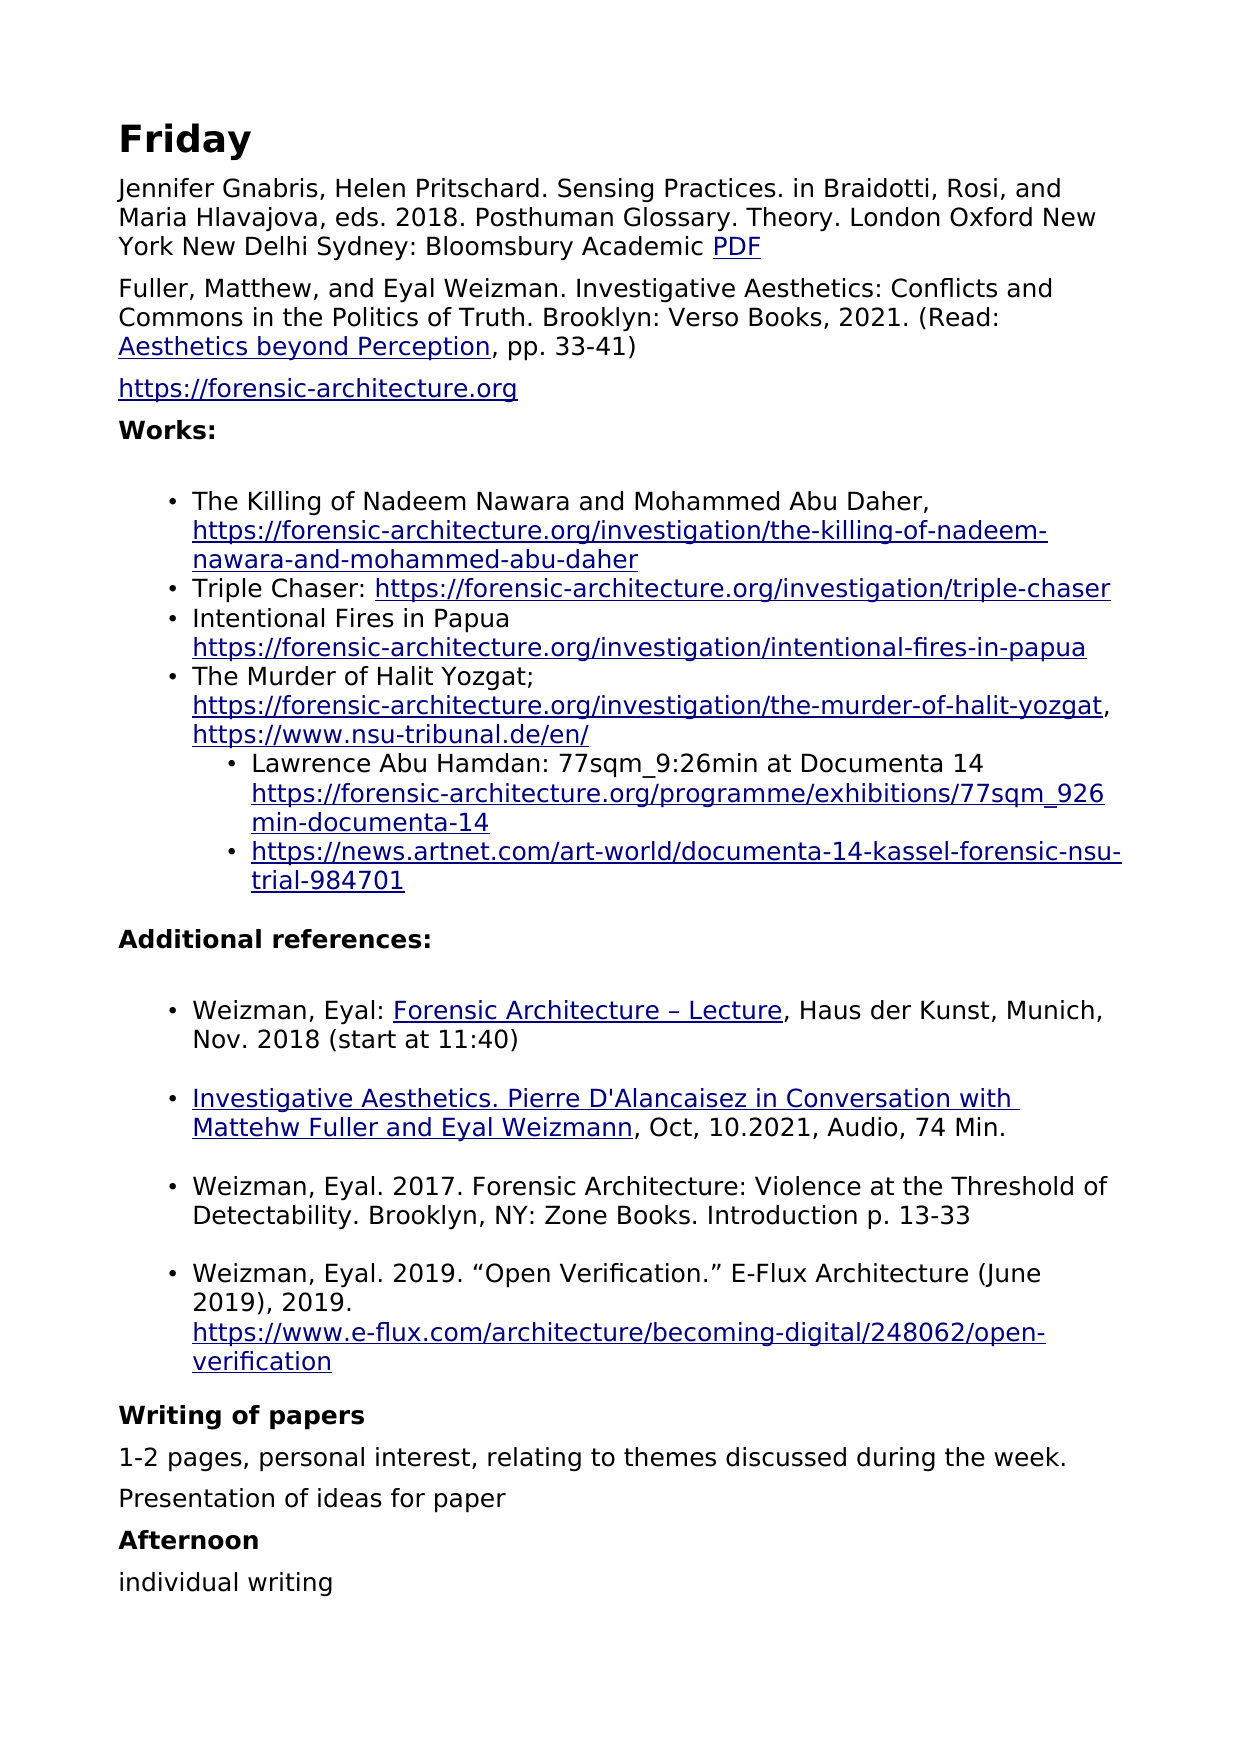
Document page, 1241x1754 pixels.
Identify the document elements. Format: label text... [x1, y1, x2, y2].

text Additional references: [118, 925, 1122, 954]
subtitle Friday [118, 118, 1122, 162]
text individual writing [118, 1568, 1122, 1597]
subtitle Writing of papers [118, 1401, 1122, 1430]
list Intentional Fires in Papua https://forensic-architecture.org/investigation/intentional-fires-in-papua [177, 604, 1122, 662]
list Weizman, Eyal. 2017. Forensic Architecture: Violence at the Threshold of Detectability. Brooklyn, NY: Zone Books. Introduction p. 13-33 [177, 1172, 1122, 1230]
list Investigative Aesthetics. Pierre D'Alancaisez in Conversation with Mattehw Fuller and Eyal Weizmann, Oct, 10.2021, Audio, 74 Min. [177, 1084, 1122, 1142]
text Jennifer Gnabris, Helen Pritschard. Sensing Practices. in Braidotti, Rosi, and Maria Hlavajova, eds. 2018. Posthuman Glossary. Theory. London Oxford New York New Delhi Sydney: Bloomsbury Academic PDF [118, 174, 1122, 262]
text Fuller, Matthew, and Eyal Weizman. Investigative Aesthetics: Conflicts and Commons in the Politics of Truth. Brooklyn: Verso Books, 2021. (Read: Aesthetics beyond Perception, pp. 33-41) [118, 274, 1122, 362]
list Triple Chaser: https://forensic-architecture.org/investigation/triple-chaser [177, 574, 1122, 604]
text 1-2 pages, personal interest, relating to themes discussed during the week. [118, 1443, 1122, 1472]
list The Killing of Nadeem Nawara and Mohammed Abu Daher, https://forensic-architecture.org/investigation/the-killing-of-nadeem-nawara-and-mohammed-abu-daher [177, 487, 1122, 574]
text Afternoon [118, 1526, 1122, 1555]
text https://forensic-architecture.org [118, 374, 1122, 403]
list Lawrence Abu Hamdan: 77sqm_9:26min at Documenta 14 https://forensic-architecture.org/programme/exhibitions/77sqm_926min-documenta-14 [236, 749, 1122, 837]
list Weizman, Eyal: Forensic Architecture – Lecture, Haus der Kunst, Munich, Nov. 2018 (start at 11:40) [177, 996, 1122, 1054]
list Weizman, Eyal. 2019. “Open Verification.” E-Flux Architecture (June 2019), 2019. https://www.e-flux.com/architecture/becoming-digital/248062/open-verification [177, 1259, 1122, 1376]
list https://news.artnet.com/art-world/documenta-14-kassel-forensic-nsu-trial-984701 [236, 837, 1122, 895]
text Works: [118, 416, 1122, 445]
text Presentation of ideas for paper [118, 1484, 1122, 1514]
list The Murder of Halit Yozgat; https://forensic-architecture.org/investigation/the-murder-of-halit-yozgat, https://www.nsu-tribunal.de/en/ [177, 662, 1122, 749]
